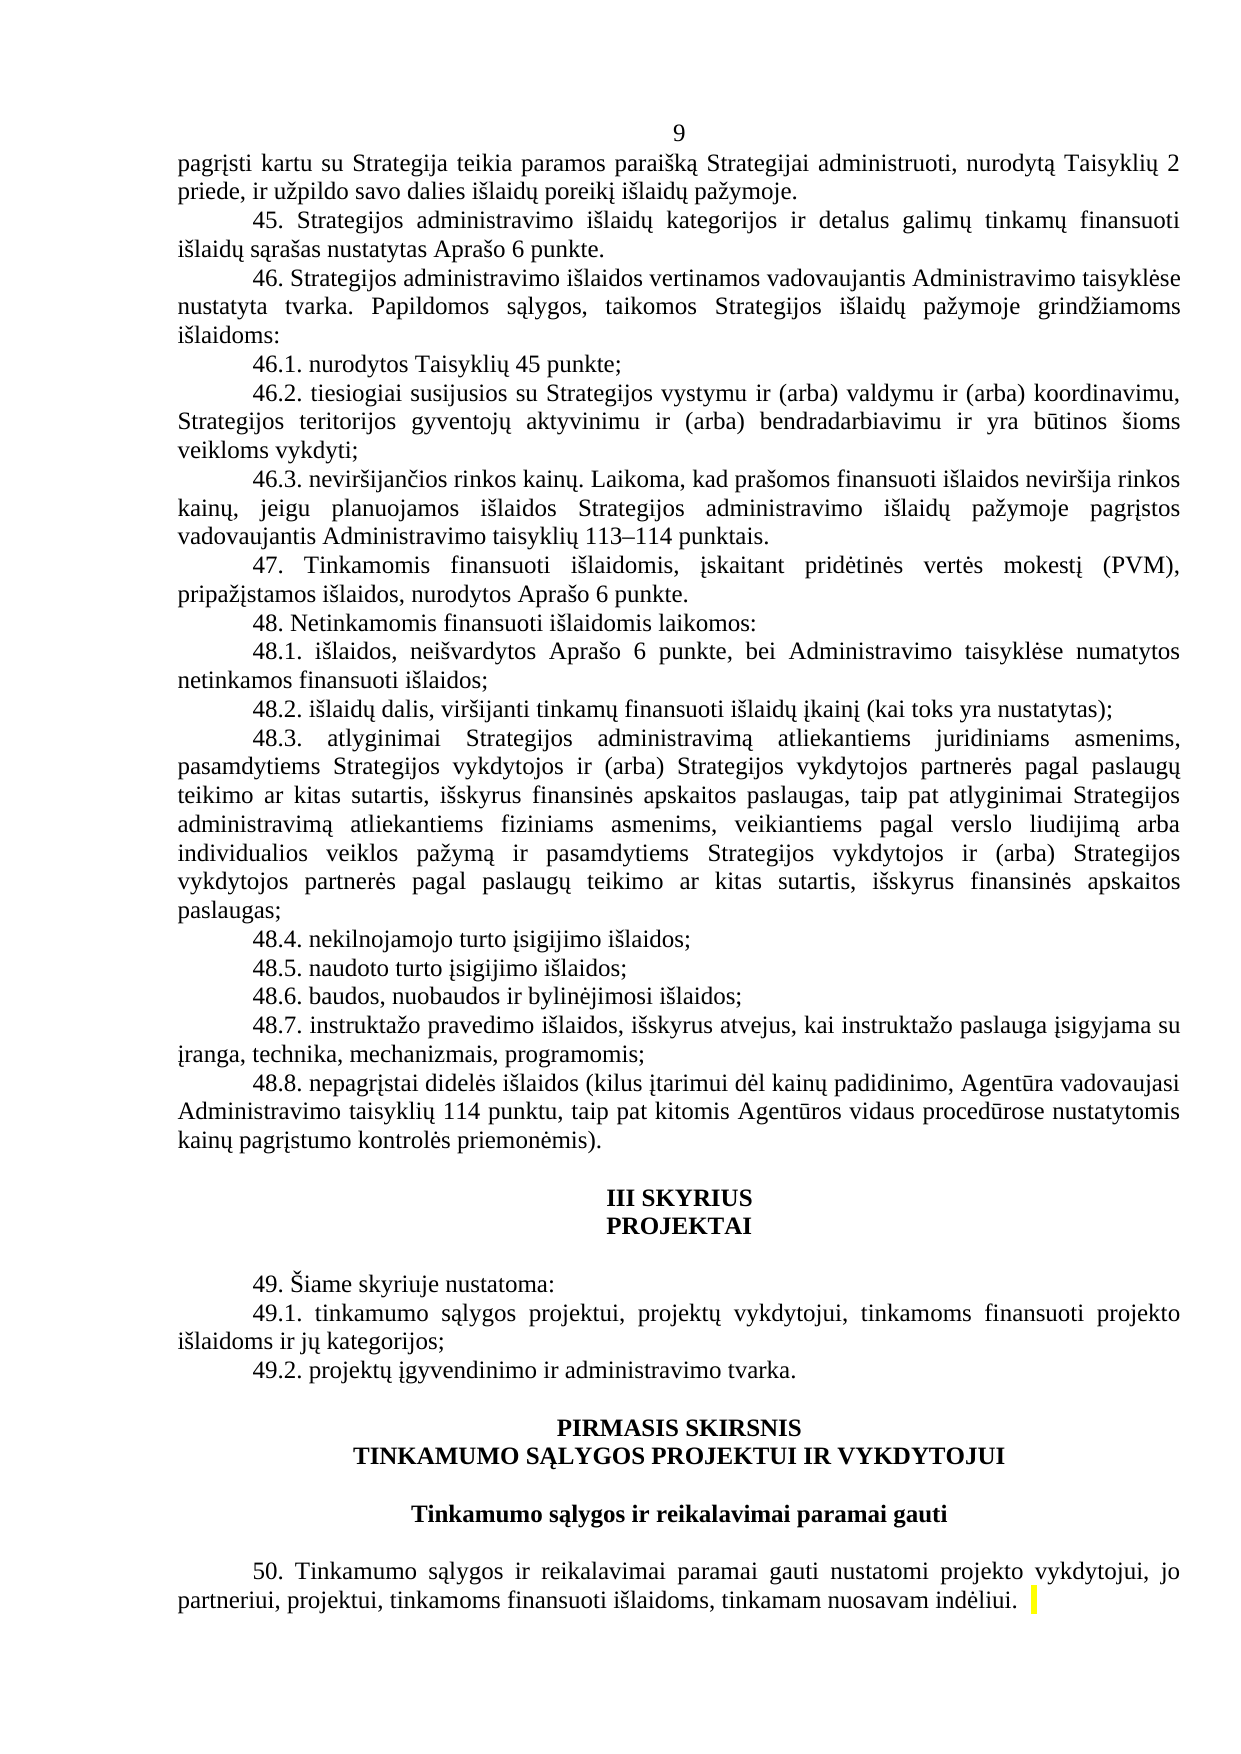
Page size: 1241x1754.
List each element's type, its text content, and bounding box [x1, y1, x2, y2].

text PIRMASIS SKIRSNIS [177, 1413, 1181, 1441]
text 48.2. išlaidų dalis, viršijanti tinkamų finansuoti išlaidų įkainį (kai toks yra nustatytas); [177, 694, 1181, 723]
text 48.5. naudoto turto įsigijimo išlaidos; [177, 953, 1181, 981]
text 48.6. baudos, nuobaudos ir bylinėjimosi išlaidos; [177, 981, 1181, 1010]
text 48.8. nepagrįstai didelės išlaidos (kilus įtarimui dėl kainų padidinimo, Agentūra vadovaujasi Administravimo taisyklių 114 punktu, taip pat kitomis Agentūros vidaus procedūrose nustatytomis kainų pagrįstumo kontrolės priemonėmis). [177, 1068, 1181, 1154]
text PROJEKTAI [177, 1211, 1181, 1240]
text 46.2. tiesiogiai susijusios su Strategijos vystymu ir (arba) valdymu ir (arba) koordinavimu, Strategijos teritorijos gyventojų aktyvinimu ir (arba) bendradarbiavimu ir yra būtinos šioms veikloms vykdyti; [177, 378, 1181, 464]
text TINKAMUMO SĄLYGOS PROJEKTUI IR VYKDYTOJUI [177, 1441, 1181, 1470]
text 50. Tinkamumo sąlygos ir reikalavimai paramai gauti nustatomi projekto vykdytojui, jo partneriui, projektui, tinkamoms finansuoti išlaidoms, tinkamam nuosavam indėliui. [177, 1556, 1181, 1614]
text 48.7. instruktažo pravedimo išlaidos, išskyrus atvejus, kai instruktažo paslauga įsigyjama su įranga, technika, mechanizmais, programomis; [177, 1010, 1181, 1068]
text 49. Šiame skyriuje nustatoma: [177, 1269, 1181, 1298]
text 45. Strategijos administravimo išlaidų kategorijos ir detalus galimų tinkamų finansuoti išlaidų sąrašas nustatytas Aprašo 6 punkte. [177, 205, 1181, 263]
text 49.2. projektų įgyvendinimo ir administravimo tvarka. [177, 1355, 1181, 1384]
text 49.1. tinkamumo sąlygos projektui, projektų vykdytojui, tinkamoms finansuoti projekto išlaidoms ir jų kategorijos; [177, 1298, 1181, 1355]
text 46.1. nurodytos Taisyklių 45 punkte; [177, 349, 1181, 378]
text pagrįsti kartu su Strategija teikia paramos paraišką Strategijai administruoti, nurodytą Taisyklių 2 priede, ir užpildo savo dalies išlaidų poreikį išlaidų pažymoje. [177, 148, 1181, 205]
text 46.3. neviršijančios rinkos kainų. Laikoma, kad prašomos finansuoti išlaidos neviršija rinkos kainų, jeigu planuojamos išlaidos Strategijos administravimo išlaidų pažymoje pagrįstos vadovaujantis Administravimo taisyklių 113–114 punktais. [177, 464, 1181, 550]
text Tinkamumo sąlygos ir reikalavimai paramai gauti [177, 1499, 1181, 1528]
text 46. Strategijos administravimo išlaidos vertinamos vadovaujantis Administravimo taisyklėse nustatyta tvarka. Papildomos sąlygos, taikomos Strategijos išlaidų pažymoje grindžiamoms išlaidoms: [177, 263, 1181, 349]
text III SKYRIUS [177, 1183, 1181, 1211]
text 48. Netinkamomis finansuoti išlaidomis laikomos: [177, 608, 1181, 636]
text 48.1. išlaidos, neišvardytos Aprašo 6 punkte, bei Administravimo taisyklėse numatytos netinkamos finansuoti išlaidos; [177, 636, 1181, 694]
text 48.3. atlyginimai Strategijos administravimą atliekantiems juridiniams asmenims, pasamdytiems Strategijos vykdytojos ir (arba) Strategijos vykdytojos partnerės pagal paslaugų teikimo ar kitas sutartis, išskyrus finansinės apskaitos paslaugas, taip pat atlyginimai Strategijos administravimą atliekantiems fiziniams asmenims, veikiantiems pagal verslo liudijimą arba individualios veiklos pažymą ir pasamdytiems Strategijos vykdytojos ir (arba) Strategijos vykdytojos partnerės pagal paslaugų teikimo ar kitas sutartis, išskyrus finansinės apskaitos paslaugas; [177, 723, 1181, 924]
text 48.4. nekilnojamojo turto įsigijimo išlaidos; [177, 924, 1181, 953]
text 47. Tinkamomis finansuoti išlaidomis, įskaitant pridėtinės vertės mokestį (PVM), pripažįstamos išlaidos, nurodytos Aprašo 6 punkte. [177, 550, 1181, 608]
